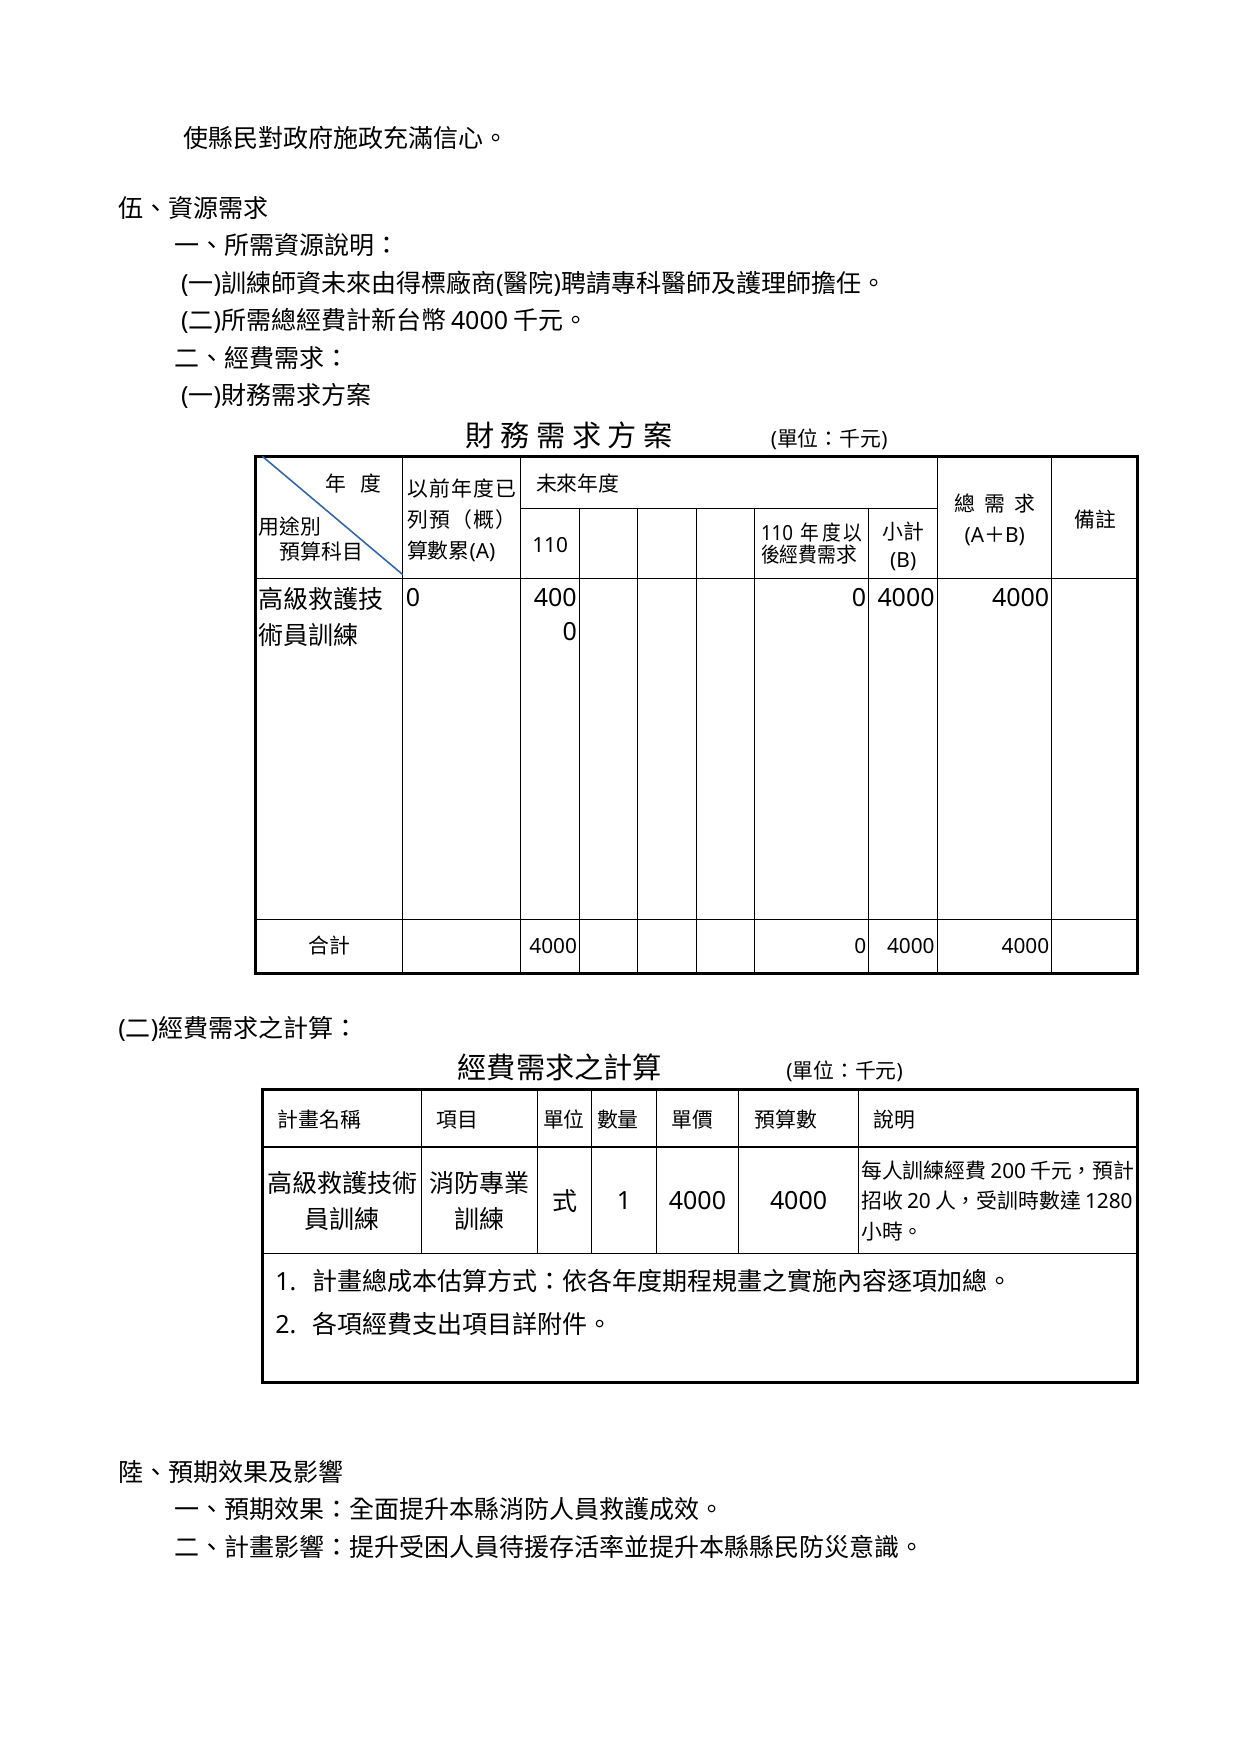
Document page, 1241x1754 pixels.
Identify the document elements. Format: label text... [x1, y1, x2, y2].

table_cell [1052, 579, 1136, 918]
table_cell 4000 [869, 920, 937, 972]
table_header 計畫名稱 [264, 1091, 421, 1146]
table_cell [697, 920, 754, 972]
table_cell 110 [521, 509, 579, 578]
table_header 以前年度已列預（概）算數累(A) [403, 458, 520, 578]
table_cell 4000 [869, 579, 937, 918]
table_cell 110年度以後經費需求 [755, 509, 868, 578]
table_cell [638, 509, 696, 578]
table_header 說明 [859, 1091, 1136, 1146]
table_header 預算數 [739, 1091, 858, 1146]
table_cell 0 [403, 579, 520, 918]
text 伍、資源需求 [118, 188, 1122, 225]
table_header 備註 [1052, 458, 1136, 578]
table_cell 4000 [938, 579, 1051, 918]
table_header 數量 [592, 1091, 656, 1146]
table_cell [580, 579, 637, 918]
text (一)訓練師資未來由得標廠商(醫院)聘請專科醫師及護理師擔任。 [118, 262, 1122, 300]
table_cell 4000 [657, 1148, 738, 1252]
table_cell [638, 579, 696, 918]
text 使縣民對政府施政充滿信心。 [118, 118, 1122, 154]
table_header 未來年度 [521, 458, 937, 508]
text 二、計畫影響：提升受困人員待援存活率並提升本縣縣民防災意識。 [118, 1526, 1122, 1563]
table_cell 小計(B) [869, 509, 937, 578]
table_cell 4000 [521, 920, 579, 972]
table_cell 1 [592, 1148, 656, 1252]
text 陸、預期效果及影響 [118, 1452, 1122, 1488]
table_cell 式 [538, 1148, 591, 1252]
table_cell 4000 [739, 1148, 858, 1252]
text 財 務 需 求 方 案 (單位：千元) [118, 412, 1122, 454]
table_cell [1052, 920, 1136, 972]
text 經費需求之計算 (單位：千元) [118, 1045, 1122, 1087]
text (二)所需總經費計新台幣4000千元。 [118, 300, 1122, 337]
text (一)財務需求方案 [118, 375, 1122, 412]
table_cell 計畫總成本估算方式：依各年度期程規畫之實施內容逐項加總。 各項經費支出項目詳附件。 [264, 1254, 1136, 1381]
table_cell 高級救護技術員訓練 [264, 1148, 421, 1252]
table_cell 每人訓練經費200千元，預計招收20人，受訓時數達1280小時。 [859, 1148, 1136, 1252]
text 一、預期效果：全面提升本縣消防人員救護成效。 [118, 1488, 1122, 1526]
table_cell [403, 920, 520, 972]
table_cell [580, 509, 637, 578]
table_cell 0 [755, 579, 868, 918]
table_header 單位 [538, 1091, 591, 1146]
table_header 總 需 求 (A＋B) [938, 458, 1051, 578]
table_header 年 度 用途別 預算科目 [257, 458, 402, 578]
table_cell 消防專業訓練 [422, 1148, 537, 1252]
table_cell 高級救護技術員訓練 [257, 579, 402, 918]
table_cell 0 [755, 920, 868, 972]
text 二、經費需求： [118, 337, 1122, 375]
table_header 單價 [657, 1091, 738, 1146]
table_cell [697, 579, 754, 918]
table_cell [697, 509, 754, 578]
text 一、所需資源說明： [118, 225, 1122, 262]
table_cell [638, 920, 696, 972]
text (二)經費需求之計算： [118, 1009, 1122, 1045]
table_cell [580, 920, 637, 972]
table_cell 合計 [257, 920, 402, 972]
table_header 項目 [422, 1091, 537, 1146]
table_cell 4000 [521, 579, 579, 918]
table_cell 4000 [938, 920, 1051, 972]
